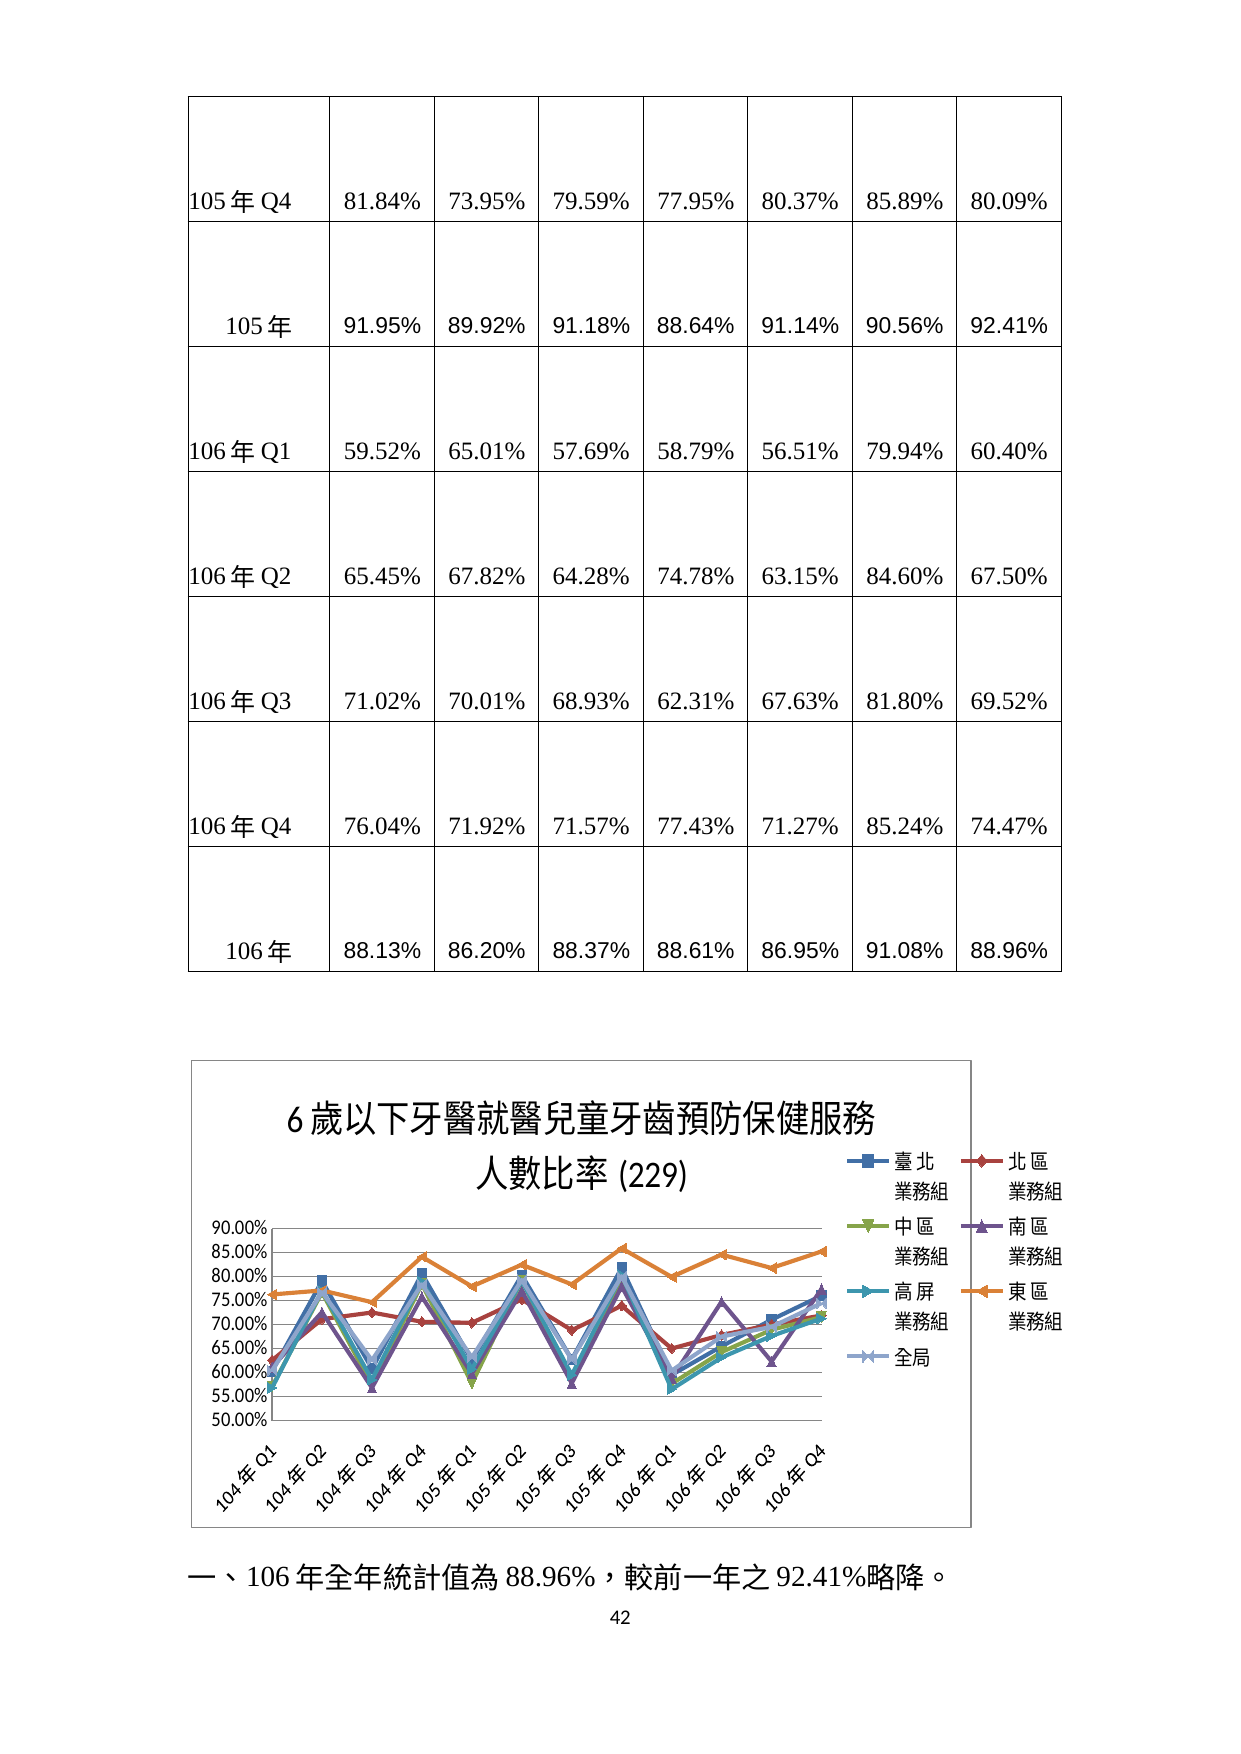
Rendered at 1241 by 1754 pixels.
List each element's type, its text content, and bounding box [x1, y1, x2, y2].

table_cell 67.82% [435, 472, 538, 596]
table_cell 79.94% [853, 347, 956, 471]
table_cell [188, 971, 1138, 1534]
table_cell 65.01% [435, 347, 538, 471]
table_cell 86.95% [748, 847, 852, 971]
table_cell 60.40% [957, 347, 1061, 471]
table_cell 105年 [189, 222, 329, 346]
table_cell 65.45% [330, 472, 434, 596]
table_cell 63.15% [748, 472, 852, 596]
table_cell 91.14% [748, 222, 852, 346]
table_cell 71.02% [330, 597, 434, 721]
table_cell 71.92% [435, 722, 538, 846]
table_cell [1062, 96, 1138, 221]
table_cell 64.28% [539, 472, 643, 596]
table_cell 89.92% [435, 222, 538, 346]
table_cell 62.31% [644, 597, 747, 721]
table_cell 91.08% [853, 847, 956, 971]
table_cell 77.43% [644, 722, 747, 846]
table_cell 77.95% [644, 97, 747, 221]
table_cell 74.47% [957, 722, 1061, 846]
table_cell 105年Q4 [189, 97, 329, 221]
table_cell [1062, 721, 1138, 846]
table_cell 56.51% [748, 347, 852, 471]
table_cell [1062, 846, 1138, 971]
table_cell 80.09% [957, 97, 1061, 221]
table_cell 73.95% [435, 97, 538, 221]
table_cell 57.69% [539, 347, 643, 471]
table_cell 81.84% [330, 97, 434, 221]
table_cell 88.64% [644, 222, 747, 346]
table_cell 88.13% [330, 847, 434, 971]
table_cell 58.79% [644, 347, 747, 471]
table_cell 92.41% [957, 222, 1061, 346]
table_cell 74.78% [644, 472, 747, 596]
table_cell 71.27% [748, 722, 852, 846]
table_cell 81.80% [853, 597, 956, 721]
table_cell 80.37% [748, 97, 852, 221]
table_cell [1062, 221, 1138, 346]
table_cell 90.56% [853, 222, 956, 346]
table_cell [1062, 346, 1138, 471]
table_cell 76.04% [330, 722, 434, 846]
table_cell [1062, 596, 1138, 721]
table_cell 85.24% [853, 722, 956, 846]
table_cell 91.18% [539, 222, 643, 346]
table_cell 88.37% [539, 847, 643, 971]
table_cell 67.50% [957, 472, 1061, 596]
table_cell 86.20% [435, 847, 538, 971]
table_cell 106年Q3 [189, 597, 329, 721]
table_cell 79.59% [539, 97, 643, 221]
table_cell 88.96% [957, 847, 1061, 971]
table_cell 85.89% [853, 97, 956, 221]
table_cell 106年Q2 [189, 472, 329, 596]
table_cell 106年Q4 [189, 722, 329, 846]
table_cell 71.57% [539, 722, 643, 846]
table_cell 106年 [189, 847, 329, 971]
table_cell 59.52% [330, 347, 434, 471]
table_cell 67.63% [748, 597, 852, 721]
table_cell 84.60% [853, 472, 956, 596]
table_cell 69.52% [957, 597, 1061, 721]
table_cell [1062, 471, 1138, 596]
text 一、106年全年統計值為88.96%，較前一年之92.41%略降。 [187, 1534, 1053, 1596]
table_cell 106年Q1 [189, 347, 329, 471]
table_cell 68.93% [539, 597, 643, 721]
table_cell 70.01% [435, 597, 538, 721]
table_cell 88.61% [644, 847, 747, 971]
table_cell 91.95% [330, 222, 434, 346]
